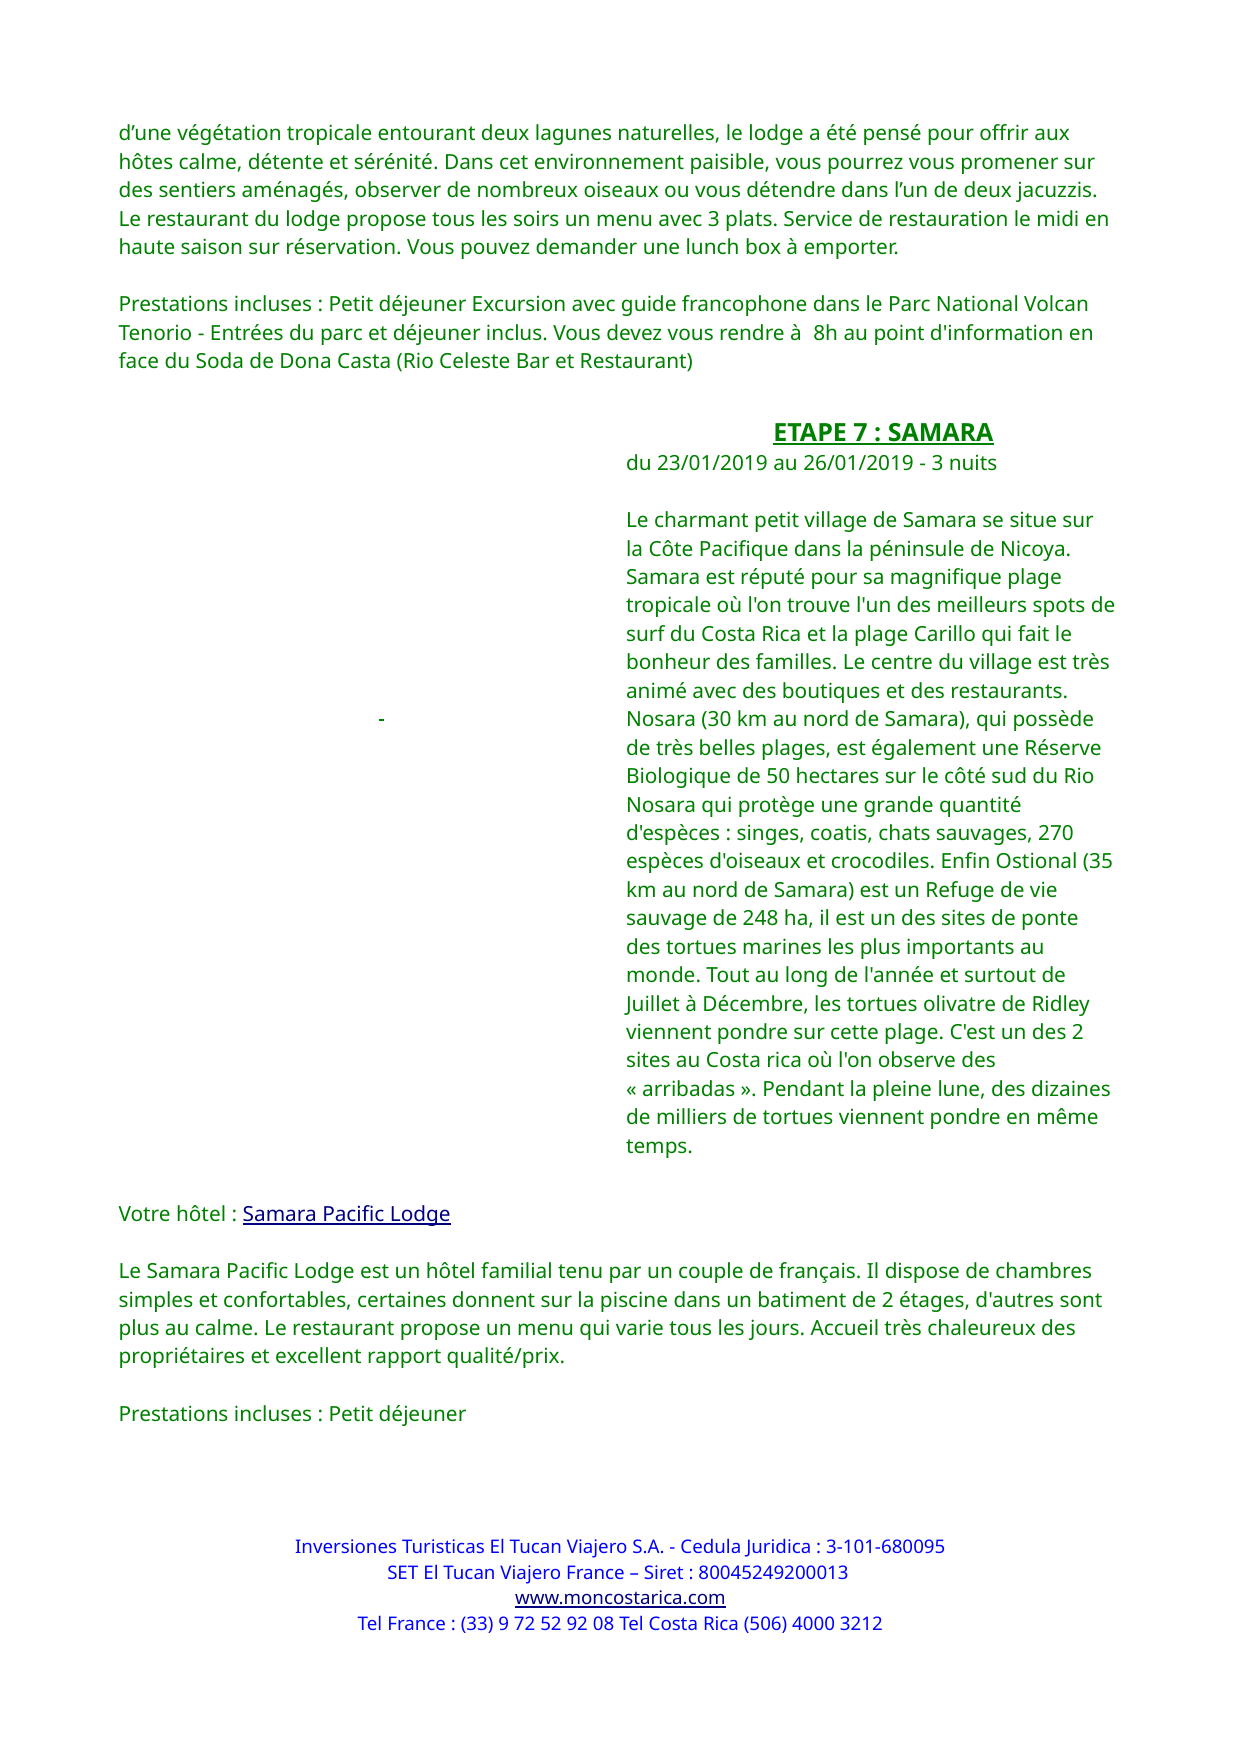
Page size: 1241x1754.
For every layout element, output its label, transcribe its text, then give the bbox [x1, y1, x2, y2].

text Le Samara Pacific Lodge est un hôtel familial tenu par un couple de français. Il dispose de chambres simples et confortables, certaines donnent sur la piscine dans un batiment de 2 étages, d'autres sont plus au calme. Le restaurant propose un menu qui varie tous les jours. Accueil très chaleureux des propriétaires et excellent rapport qualité/prix. [118, 1256, 1122, 1370]
table_header [118, 409, 620, 1165]
text Prestations incluses : Petit déjeuner [118, 1399, 1122, 1427]
text Votre hôtel : Samara Pacific Lodge [118, 1199, 1122, 1228]
text Prestations incluses : Petit déjeuner Excursion avec guide francophone dans le Parc National Volcan Tenorio - Entrées du parc et déjeuner inclus. Vous devez vous rendre à 8h au point d'information en face du Soda de Dona Casta (Rio Celeste Bar et Restaurant) [118, 289, 1122, 374]
text d’une végétation tropicale entourant deux lagunes naturelles, le lodge a été pensé pour offrir aux hôtes calme, détente et sérénité. Dans cet environnement paisible, vous pourrez vous promener sur des sentiers aménagés, observer de nombreux oiseaux ou vous détendre dans l’un de deux jacuzzis. Le restaurant du lodge propose tous les soirs un menu avec 3 plats. Service de restauration le midi en haute saison sur réservation. Vous pouvez demander une lunch box à emporter. [118, 118, 1122, 261]
table_header ETAPE 7 : SAMARA du 23/01/2019 au 26/01/2019 - 3 nuits Le charmant petit village de Samara se situe sur la Côte Pacifique dans la péninsule de Nicoya. Samara est réputé pour sa magnifique plage tropicale où l'on trouve l'un des meilleurs spots de surf du Costa Rica et la plage Carillo qui fait le bonheur des familles. Le centre du village est très animé avec des boutiques et des restaurants. Nosara (30 km au nord de Samara), qui possède de très belles plages, est également une Réserve Biologique de 50 hectares sur le côté sud du Rio Nosara qui protège une grande quantité d'espèces : singes, coatis, chats sauvages, 270 espèces d'oiseaux et crocodiles. Enfin Ostional (35 km au nord de Samara) est un Refuge de vie sauvage de 248 ha, il est un des sites de ponte des tortues marines les plus importants au monde. Tout au long de l'année et surtout de Juillet à Décembre, les tortues olivatre de Ridley viennent pondre sur cette plage. C'est un des 2 sites au Costa rica où l'on observe des « arribadas ». Pendant la pleine lune, des dizaines de milliers de tortues viennent pondre en même temps. [620, 409, 1122, 1165]
